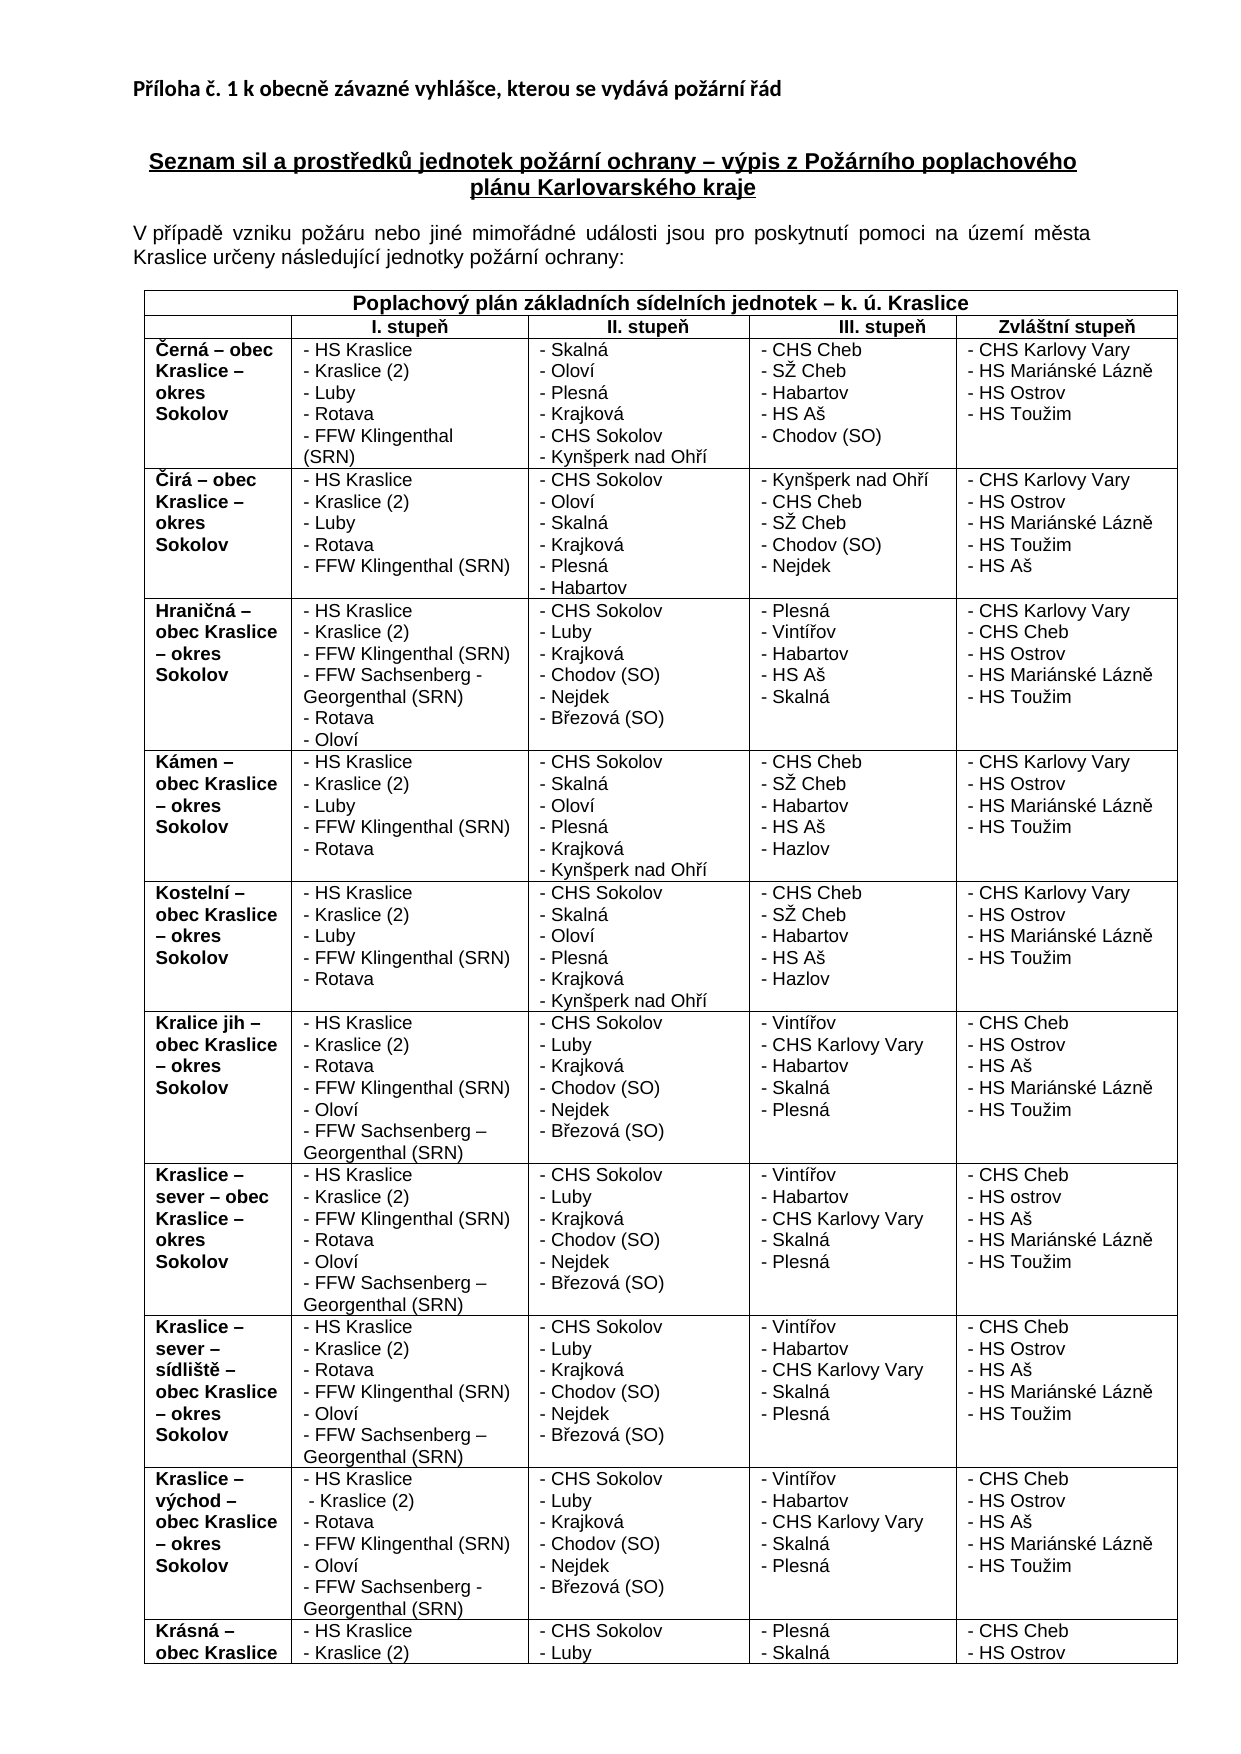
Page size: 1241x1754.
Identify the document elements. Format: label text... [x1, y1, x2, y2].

table_cell - CHS Sokolov - Luby - Krajková - Chodov (SO) - Nejdek - Březová (SO) [529, 1012, 749, 1163]
table_cell - CHS Cheb - HS Ostrov [957, 1620, 1177, 1663]
table_cell - CHS Sokolov - Luby [529, 1620, 749, 1663]
table_cell - CHS Cheb - HS Ostrov - HS Aš - HS Mariánské Lázně - HS Toužim [957, 1012, 1177, 1163]
table_cell - CHS Cheb - HS Ostrov - HS Aš - HS Mariánské Lázně - HS Toužim [957, 1468, 1177, 1619]
table_cell - Vintířov - CHS Karlovy Vary - Habartov - Skalná - Plesná [750, 1012, 956, 1163]
table_cell - CHS Karlovy Vary - CHS Cheb - HS Ostrov - HS Mariánské Lázně - HS Toužim [957, 599, 1177, 750]
table_cell - CHS Sokolov - Oloví - Skalná - Krajková - Plesná - Habartov [529, 469, 749, 598]
table_cell - Plesná - Vintířov - Habartov - HS Aš - Skalná [750, 599, 956, 750]
table_cell Kostelní – obec Kraslice – okres Sokolov [145, 882, 291, 1011]
table_cell Čirá – obec Kraslice – okres Sokolov [145, 469, 291, 598]
table_cell - HS Kraslice - Kraslice (2) - Rotava - FFW Klingenthal (SRN) - Oloví - FFW Sachsenberg – Georgenthal (SRN) [292, 1012, 528, 1163]
table_cell Kámen – obec Kraslice – okres Sokolov [145, 751, 291, 881]
table_cell - Vintířov - Habartov - CHS Karlovy Vary - Skalná - Plesná [750, 1316, 956, 1467]
table_cell - Vintířov - Habartov - CHS Karlovy Vary - Skalná - Plesná [750, 1468, 956, 1619]
table_cell - HS Kraslice - Kraslice (2) - Luby - Rotava - FFW Klingenthal (SRN) [292, 469, 528, 598]
table_cell - CHS Sokolov - Luby - Krajková - Chodov (SO) - Nejdek - Březová (SO) [529, 1468, 749, 1619]
text V případě vzniku požáru nebo jiné mimořádné události jsou pro poskytnutí pomoci na území města Kraslice určeny následující jednotky požární ochrany: [133, 221, 1093, 269]
table_cell - Vintířov - Habartov - CHS Karlovy Vary - Skalná - Plesná [750, 1164, 956, 1315]
table_cell Zvláštní stupeň [957, 316, 1177, 337]
table_cell - HS Kraslice - Kraslice (2) - Luby - FFW Klingenthal (SRN) - Rotava [292, 751, 528, 881]
table_cell III. stupeň [750, 316, 956, 337]
table_cell - HS Kraslice - Kraslice (2) - FFW Klingenthal (SRN) - Rotava - Oloví - FFW Sachsenberg – Georgenthal (SRN) [292, 1164, 528, 1315]
table_cell - CHS Sokolov - Skalná - Oloví - Plesná - Krajková - Kynšperk nad Ohří [529, 751, 749, 881]
table_header Poplachový plán základních sídelních jednotek – k. ú. Kraslice [145, 291, 1177, 315]
table_cell Černá – obec Kraslice – okres Sokolov [145, 339, 291, 468]
table_cell - HS Kraslice - Kraslice (2) - Rotava - FFW Klingenthal (SRN) - Oloví - FFW Sachsenberg – Georgenthal (SRN) [292, 1316, 528, 1467]
table_cell - HS Kraslice - Kraslice (2) - FFW Klingenthal (SRN) - FFW Sachsenberg - Georgenthal (SRN) - Rotava - Oloví [292, 599, 528, 750]
table_cell - Kynšperk nad Ohří - CHS Cheb - SŽ Cheb - Chodov (SO) - Nejdek [750, 469, 956, 598]
table_cell - HS Kraslice - Kraslice (2) - Luby - Rotava - FFW Klingenthal (SRN) [292, 339, 528, 468]
table_cell - CHS Karlovy Vary - HS Mariánské Lázně - HS Ostrov - HS Toužim [957, 339, 1177, 468]
table_cell - HS Kraslice - Kraslice (2) [292, 1620, 528, 1663]
table_cell [145, 316, 291, 337]
table_cell - HS Kraslice - Kraslice (2) - Luby - FFW Klingenthal (SRN) - Rotava [292, 882, 528, 1011]
table_cell - Plesná - Skalná [750, 1620, 956, 1663]
table_cell - CHS Cheb - SŽ Cheb - Habartov - HS Aš - Hazlov [750, 751, 956, 881]
table_cell - CHS Sokolov - Luby - Krajková - Chodov (SO) - Nejdek - Březová (SO) [529, 1316, 749, 1467]
table_cell Kraslice – sever – sídliště – obec Kraslice – okres Sokolov [145, 1316, 291, 1467]
table_cell Krásná – obec Kraslice [145, 1620, 291, 1663]
table_cell I. stupeň [292, 316, 528, 337]
table_cell Kraslice – sever – obec Kraslice – okres Sokolov [145, 1164, 291, 1315]
table_cell Hraničná – obec Kraslice – okres Sokolov [145, 599, 291, 750]
table_cell - HS Kraslice - Kraslice (2) - Rotava - FFW Klingenthal (SRN) - Oloví - FFW Sachsenberg -Georgenthal (SRN) [292, 1468, 528, 1619]
table_cell - CHS Sokolov - Skalná - Oloví - Plesná - Krajková - Kynšperk nad Ohří [529, 882, 749, 1011]
table_cell Kraslice – východ – obec Kraslice – okres Sokolov [145, 1468, 291, 1619]
table_cell II. stupeň [529, 316, 749, 337]
table_cell Kralice jih – obec Kraslice – okres Sokolov [145, 1012, 291, 1163]
table_cell - CHS Sokolov - Luby - Krajková - Chodov (SO) - Nejdek - Březová (SO) [529, 1164, 749, 1315]
table_cell - CHS Karlovy Vary - HS Ostrov - HS Mariánské Lázně - HS Toužim [957, 751, 1177, 881]
text Seznam sil a prostředků jednotek požární ochrany – výpis z Požárního poplachového plánu Karlovarského kraje [133, 148, 1093, 200]
table_cell - CHS Karlovy Vary - HS Ostrov - HS Mariánské Lázně - HS Toužim [957, 882, 1177, 1011]
table_cell - CHS Sokolov - Luby - Krajková - Chodov (SO) - Nejdek - Březová (SO) [529, 599, 749, 750]
table_cell - CHS Cheb - SŽ Cheb - Habartov - HS Aš - Hazlov [750, 882, 956, 1011]
table_cell - CHS Cheb - SŽ Cheb - Habartov - HS Aš - Chodov (SO) [750, 339, 956, 468]
table_cell - CHS Karlovy Vary - HS Ostrov - HS Mariánské Lázně - HS Toužim - HS Aš [957, 469, 1177, 598]
table_cell - Skalná - Oloví - Plesná - Krajková - CHS Sokolov - Kynšperk nad Ohří [529, 339, 749, 468]
table_cell - CHS Cheb - HS ostrov - HS Aš - HS Mariánské Lázně - HS Toužim [957, 1164, 1177, 1315]
table_cell - CHS Cheb - HS Ostrov - HS Aš - HS Mariánské Lázně - HS Toužim [957, 1316, 1177, 1467]
